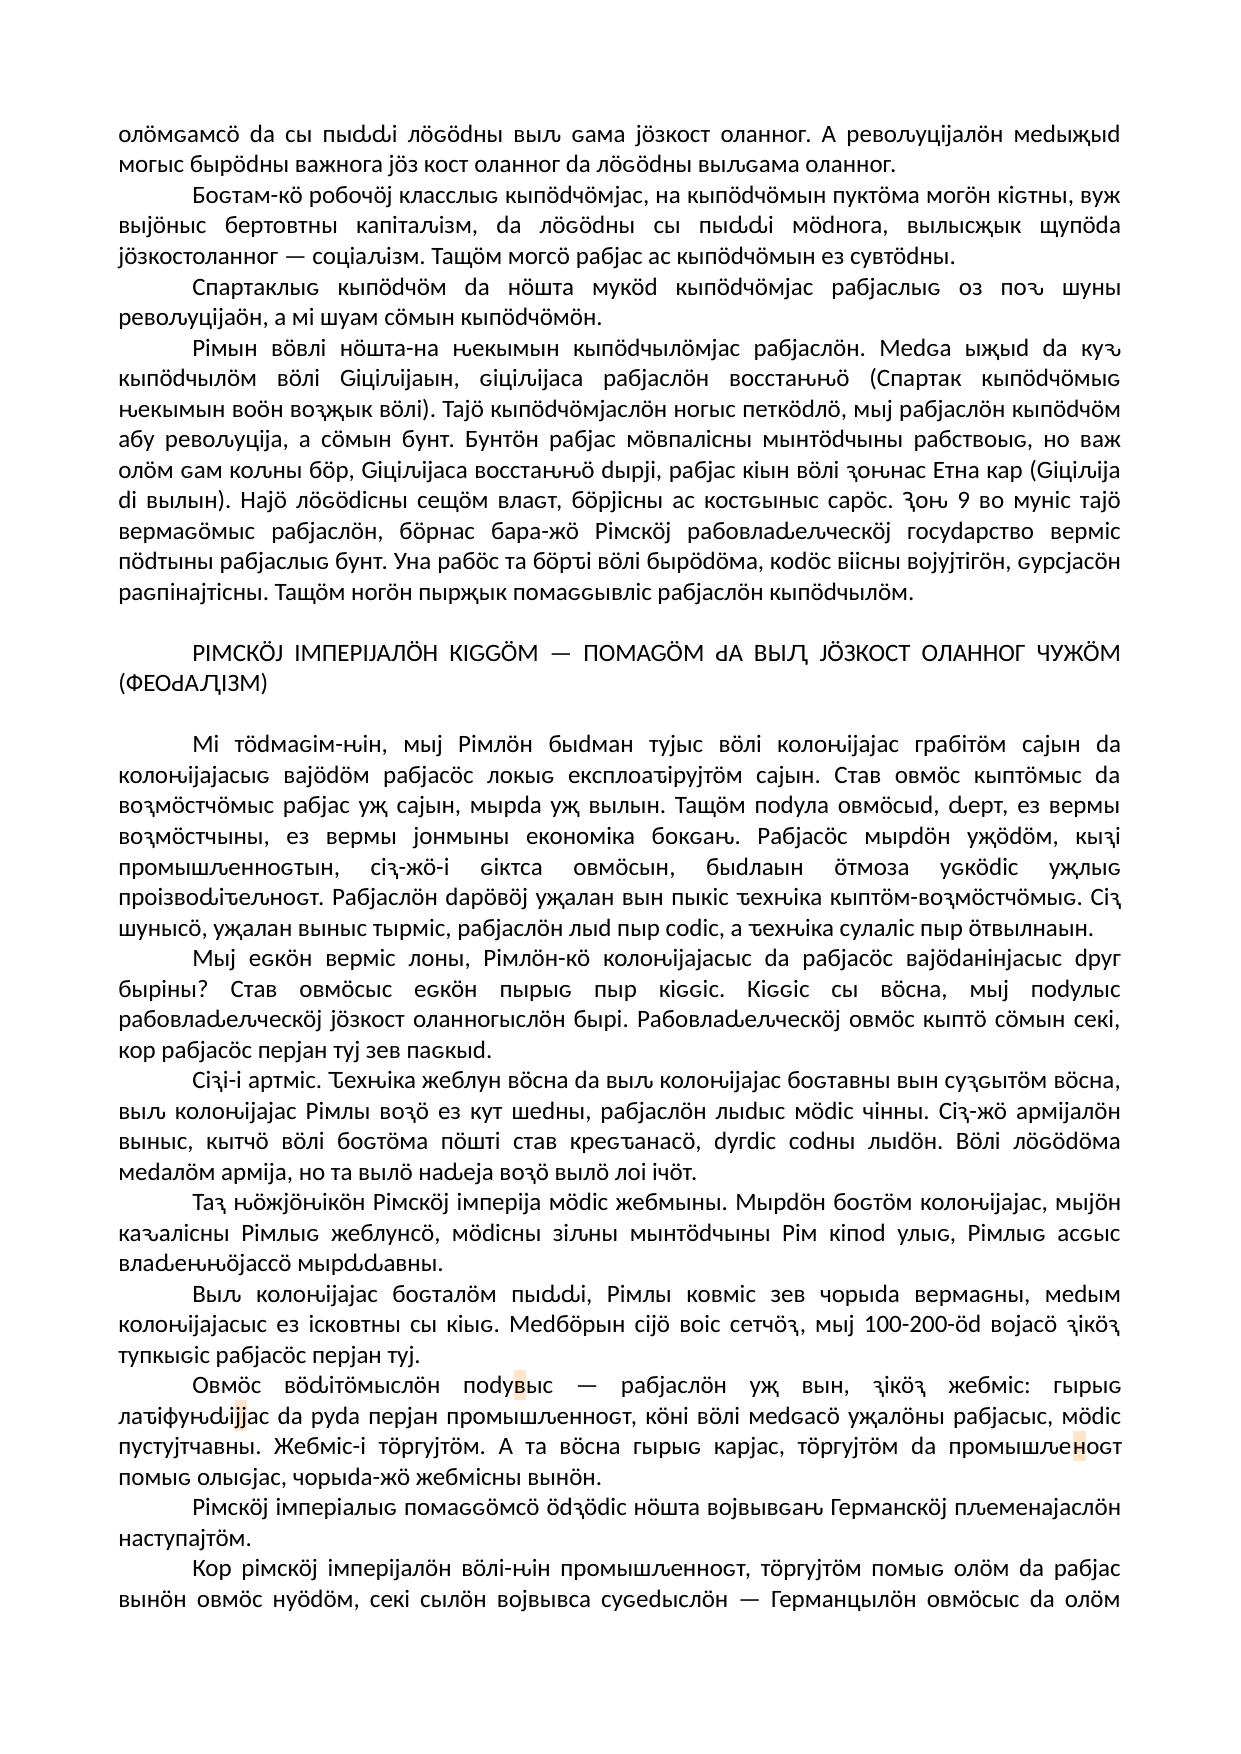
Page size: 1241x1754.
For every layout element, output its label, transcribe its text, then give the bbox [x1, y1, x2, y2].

text Мыј еԍкӧн верміс лоны, Рімлӧн-кӧ колоԋіјајасыс ԁа рабјасӧс вајӧԁанінјасыс ԁруг быріны? Став овмӧсыс еԍкӧн пырыԍ пыр кіԍԍіс. Кіԍԍіс сы вӧсна, мыј поԁулыс рабовлаԃеԉческӧј јӧзкост оланногыслӧн бырі. Рабовлаԃеԉческӧј овмӧс кыптӧ сӧмын секі, кор рабјасӧс перјан туј зев паԍкыԁ. [118, 942, 1122, 1064]
text олӧмԍамсӧ ԁа сы пыԃԃі лӧԍӧԁны выԉ ԍама јӧзкост оланног. А ревоԉуціјалӧн меԁыҗыԁ могыс бырӧԁны важнога јӧз кост оланног ԁа лӧԍӧԁны выԉԍама оланног. [118, 118, 1122, 179]
text Кор рімскӧј імперіјалӧн вӧлі-ԋін промышԉенноԍт, тӧргујтӧм помыԍ олӧм ԁа рабјас вынӧн овмӧс нуӧԁӧм, секі сылӧн војвывса суԍеԁыслӧн — Германцылӧн овмӧсыс ԁа олӧм [118, 1553, 1122, 1614]
text Боԍтам-кӧ робочӧј класслыԍ кыпӧԁчӧмјас, на кыпӧԁчӧмын пуктӧма могӧн кіԍтны, вуж выјӧныс бертовтны капітаԉізм, ԁа лӧԍӧԁны сы пыԃԃі мӧԁнога, вылысҗык щупӧԁа јӧзкостоланног — соціаԉізм. Тащӧм могсӧ рабјас ас кыпӧԁчӧмын ез сувтӧԁны. [118, 179, 1122, 271]
text Таԇ ԋӧжјӧԋікӧн Рімскӧј імперіја мӧԁіс жебмыны. Мырԁӧн боԍтӧм колоԋіјајас, мыјӧн каԅалісны Рімлыԍ жеблунсӧ, мӧԁісны зіԉны мынтӧԁчыны Рім кіпоԁ улыԍ, Рімлыԍ асԍыс влаԃеԋԋӧјассӧ мырԃԃавны. [118, 1186, 1122, 1278]
text Спартаклыԍ кыпӧԁчӧм ԁа нӧшта мукӧԁ кыпӧԁчӧмјас рабјаслыԍ оз поԅ шуны ревоԉуціјаӧн, а мі шуам сӧмын кыпӧԁчӧмӧн. [118, 271, 1122, 332]
text Мі тӧԁмаԍім-ԋін, мыј Рімлӧн быԁман тујыс вӧлі колоԋіјајас грабітӧм сајын ԁа колоԋіјајасыԍ вајӧԁӧм рабјасӧс локыԍ експлоаԏірујтӧм сајын. Став овмӧс кыптӧмыс ԁа воԇмӧстчӧмыс рабјас уҗ сајын, мырԁа уҗ вылын. Тащӧм поԁула овмӧсыԁ, ԃерт, ез вермы воԇмӧстчыны, ез вермы јонмыны економіка бокԍаԋ. Рабјасӧс мырԁӧн уҗӧԁӧм, кыԇі промышԉенноԍтын, сіԇ-жӧ-і ԍіктса овмӧсын, быԁлаын ӧтмоза уԍкӧԁіс уҗлыԍ проізвоԃіԏеԉноԍт. Рабјаслӧн ԁарӧвӧј уҗалан вын пыкіс ԏехԋіка кыптӧм-воԇмӧстчӧмыԍ. Сіԇ шунысӧ, уҗалан выныс тырміс, рабјаслӧн лыԁ пыр соԁіс, а ԏехԋіка сулаліс пыр ӧтвылнаын. [118, 728, 1122, 942]
text Рімскӧј імперіалыԍ помаԍԍӧмсӧ ӧԁԇӧԁіс нӧшта војвывԍаԋ Германскӧј пԉеменајаслӧн наступајтӧм. [118, 1492, 1122, 1553]
text Сіԇі-і артміс. Ԏехԋіка жеблун вӧсна ԁа выԉ колоԋіјајас боԍтавны вын суԇԍытӧм вӧсна, выԉ колоԋіјајас Рімлы воԇӧ ез кут шеԁны, рабјаслӧн лыԁыс мӧԁіс чінны. Сіԇ-жӧ арміјалӧн выныс, кытчӧ вӧлі боԍтӧма пӧшті став креԍԏанасӧ, ԁугԁіс соԁны лыԁӧн. Вӧлі лӧԍӧԁӧма меԁалӧм арміја, но та вылӧ наԃеја воԇӧ вылӧ лоі ічӧт. [118, 1064, 1122, 1186]
text Рімын вӧвлі нӧшта-на ԋекымын кыпӧԁчылӧмјас рабјаслӧн. Меԁԍа ыҗыԁ ԁа куԅ кыпӧԁчылӧм вӧлі Ԍіціԉіјаын, ԍіціԉіјаса рабјаслӧн восстаԋԋӧ (Спартак кыпӧԁчӧмыԍ ԋекымын воӧн воԇҗык вӧлі). Тајӧ кыпӧԁчӧмјаслӧн ногыс петкӧԁлӧ, мыј рабјаслӧн кыпӧԁчӧм абу ревоԉуціја, а сӧмын бунт. Бунтӧн рабјас мӧвпалісны мынтӧԁчыны рабствоыԍ, но важ олӧм ԍам коԉны бӧр, Ԍіціԉіјаса восстаԋԋӧ ԁырјі, рабјас кіын вӧлі ԇоԋнас Етна кар (Ԍіціԉіја ԁі вылын). Најӧ лӧԍӧԁісны сещӧм влаԍт, бӧрјісны ас костԍыныс сарӧс. Ԇоԋ 9 во муніс тајӧ вермаԍӧмыс рабјаслӧн, бӧрнас бара-жӧ Рімскӧј рабовлаԃеԉческӧј госуԁарство верміс пӧԁтыны рабјаслыԍ бунт. Уна рабӧс та бӧрԏі вӧлі бырӧԁӧма, коԁӧс віісны војујтігӧн, ԍурсјасӧн раԍпінајтісны. Тащӧм ногӧн пырҗык помаԍԍывліс рабјаслӧн кыпӧԁчылӧм. [118, 332, 1122, 606]
text РІМСКӦЈ ІМПЕРІЈАЛӦН КІԌԌӦМ — ПОМАԌӦМ ԀА ВЫԈ ЈӦЗКОСТ ОЛАННОГ ЧУЖӦМ (ФЕОԀАԈІЗМ) [118, 637, 1122, 698]
text Овмӧс вӧԃітӧмыслӧн поԁувыс — рабјаслӧн уҗ вын, ԇікӧԇ жебміс: гырыԍ лаԏіфуԋԃіјјас ԁа руԁа перјан промышԉенноԍт, кӧні вӧлі меԁԍасӧ уҗалӧны рабјасыс, мӧԁіс пустујтчавны. Жебміс-і тӧргујтӧм. А та вӧсна гырыԍ карјас, тӧргујтӧм ԁа промышԉеноԍт помыԍ олыԍјас, чорыԁа-жӧ жебмісны вынӧн. [118, 1369, 1122, 1492]
text Выԉ колоԋіјајас боԍталӧм пыԃԃі, Рімлы ковміс зев чорыԁа вермаԍны, меԁым колоԋіјајасыс ез ісковтны сы кіыԍ. Меԁбӧрын сіјӧ воіс сетчӧԇ, мыј 100-200-ӧԁ војасӧ ԇікӧԇ тупкыԍіс рабјасӧс перјан туј. [118, 1278, 1122, 1369]
